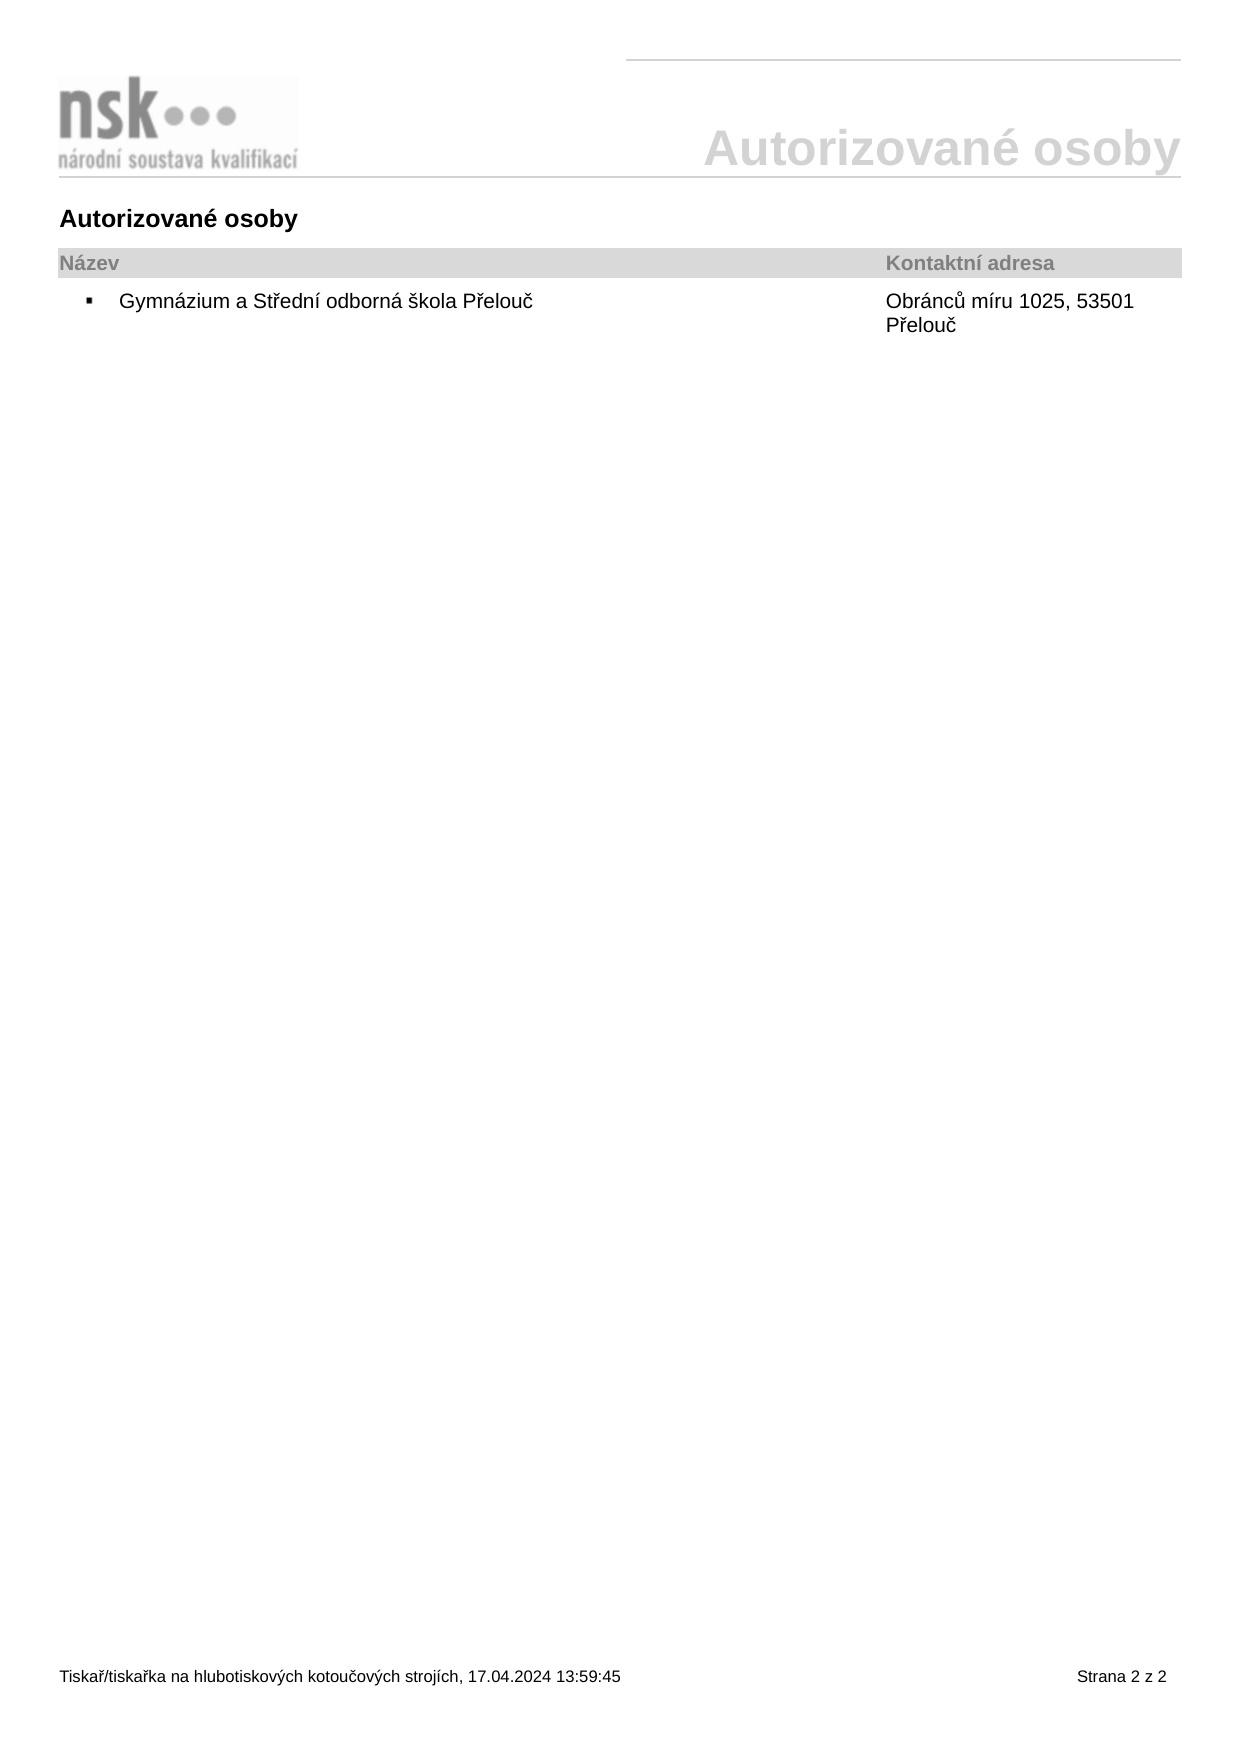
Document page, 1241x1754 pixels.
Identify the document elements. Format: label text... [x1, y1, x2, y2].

table_cell [59, 937, 119, 1237]
table_cell [618, 236, 626, 248]
table_cell [626, 1448, 860, 1658]
table_cell [626, 337, 860, 637]
picture [57, 59, 619, 171]
table_cell [119, 337, 481, 637]
table_cell [481, 637, 617, 937]
table_cell [59, 1237, 119, 1448]
table_cell [886, 278, 1167, 289]
table_cell [1167, 1448, 1181, 1658]
table_cell [886, 236, 1167, 248]
table_cell [860, 314, 886, 337]
table_cell [860, 278, 886, 289]
table_cell [618, 1448, 626, 1658]
table_cell Název [60, 250, 885, 277]
table_cell [481, 1448, 617, 1658]
table_cell Strana 2 z 2 [860, 1658, 1167, 1694]
table_cell [59, 194, 119, 200]
table_cell [59, 236, 119, 248]
table_cell [119, 937, 481, 1237]
table_cell [860, 1448, 886, 1658]
table_cell [619, 59, 626, 170]
table_cell [1167, 194, 1181, 200]
table_cell [626, 937, 860, 1237]
table_cell [481, 194, 617, 200]
table_cell [119, 637, 481, 937]
table_cell Kontaktní adresa [886, 250, 1180, 277]
table_cell [886, 937, 1167, 1237]
table_cell [1167, 937, 1181, 1237]
table_cell [1167, 637, 1181, 937]
table_cell [886, 194, 1167, 200]
table_cell [1167, 1237, 1181, 1448]
table_cell [886, 1448, 1167, 1658]
table_cell [1167, 236, 1181, 248]
table_cell Obránců míru 1025, 53501 Přelouč [886, 289, 1181, 337]
table_cell [481, 1237, 617, 1448]
table_cell [618, 314, 626, 337]
table_cell [59, 314, 119, 337]
table_cell Autorizované osoby [626, 61, 1181, 176]
table_cell Tiskař/tiskařka na hlubotiskových kotoučových strojích, 17.04.2024 13:59:45 [59, 1658, 860, 1694]
table_cell [59, 171, 119, 176]
table_cell [481, 236, 617, 248]
table_cell [618, 278, 626, 289]
table_cell [1167, 1658, 1181, 1694]
table_cell [481, 171, 617, 176]
table_cell [626, 194, 860, 200]
table_cell [1167, 337, 1181, 637]
table_cell [618, 1237, 626, 1448]
table_cell [860, 937, 886, 1237]
table_cell [59, 178, 1181, 194]
table_cell [481, 337, 617, 637]
table_cell [119, 314, 481, 337]
table_cell [860, 337, 886, 637]
table_cell [481, 937, 617, 1237]
table_cell [59, 337, 119, 637]
table_cell [119, 1448, 481, 1658]
table_cell [860, 1237, 886, 1448]
table_cell [626, 278, 860, 289]
table_cell Autorizované osoby [59, 200, 1181, 236]
table_cell [860, 637, 886, 937]
table_cell [626, 637, 860, 937]
table_cell [860, 236, 886, 248]
table_cell [1167, 278, 1181, 289]
table_cell [626, 314, 860, 337]
table_cell [886, 637, 1167, 937]
table_cell [119, 171, 481, 176]
table_cell [626, 1237, 860, 1448]
table_cell [481, 278, 617, 289]
table_cell [618, 637, 626, 937]
table_cell [59, 637, 119, 937]
table_cell [626, 236, 860, 248]
table_cell [481, 314, 617, 337]
table_cell [59, 1448, 119, 1658]
table_cell [618, 170, 626, 176]
table_cell [59, 278, 119, 288]
table_cell [119, 1237, 481, 1448]
table_cell [119, 236, 481, 248]
table_cell [618, 337, 626, 637]
table_cell [119, 278, 481, 289]
table_cell [886, 1237, 1167, 1448]
table_cell [618, 937, 626, 1237]
table_cell [886, 337, 1167, 637]
table_cell [618, 194, 626, 200]
table_cell Gymnázium a Střední odborná škola Přelouč [119, 289, 886, 314]
picture [59, 288, 119, 313]
table_cell [119, 194, 481, 200]
table_cell [860, 194, 886, 200]
